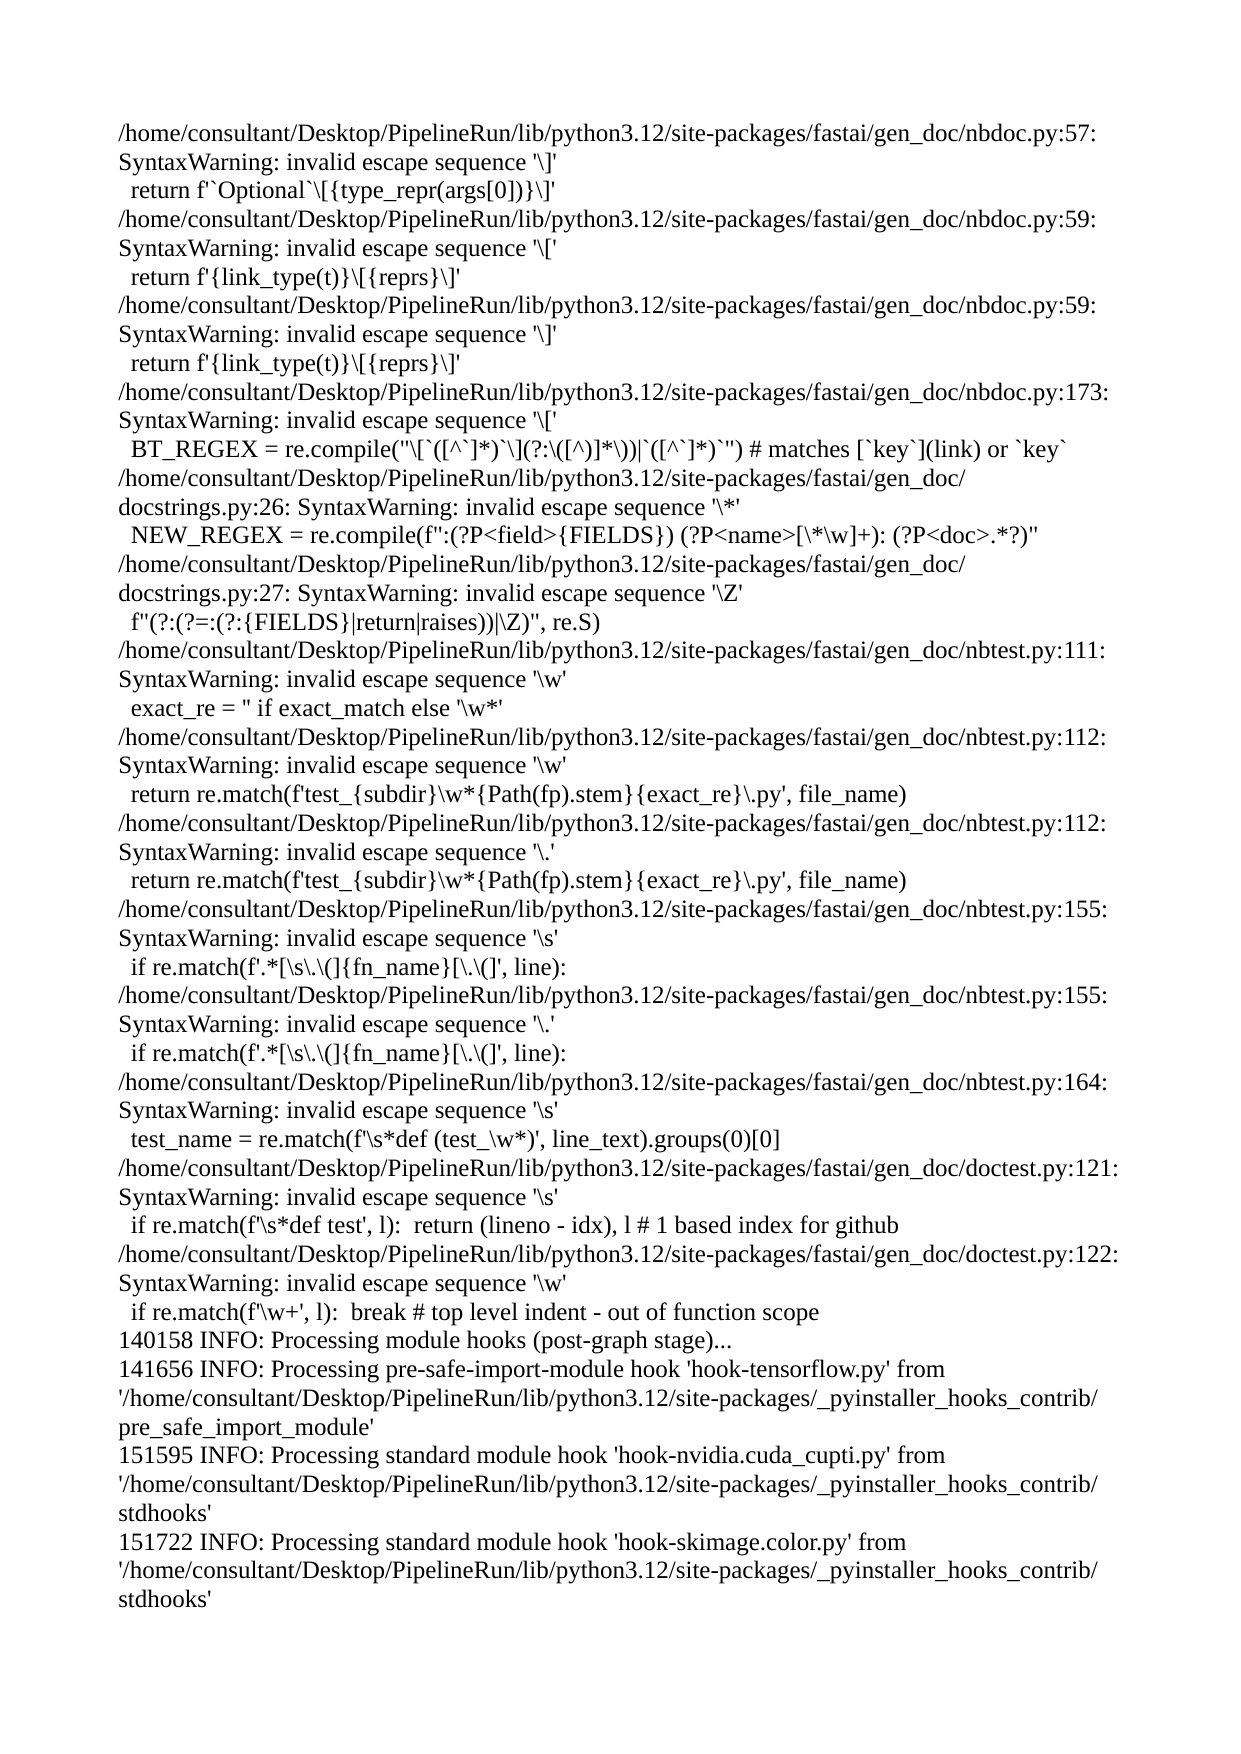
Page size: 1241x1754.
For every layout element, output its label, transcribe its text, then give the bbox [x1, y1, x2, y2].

text /home/consultant/Desktop/PipelineRun/lib/python3.12/site-packages/fastai/gen_doc/doctest.py:122: SyntaxWarning: invalid escape sequence '\w' [118, 1239, 1122, 1297]
text if re.match(f'\w+', l): break # top level indent - out of function scope [118, 1297, 1122, 1326]
text NEW_REGEX = re.compile(f":(?P<field>{FIELDS}) (?P<name>[\*\w]+): (?P<doc>.*?)" [118, 521, 1122, 549]
text 141656 INFO: Processing pre-safe-import-module hook 'hook-tensorflow.py' from '/home/consultant/Desktop/PipelineRun/lib/python3.12/site-packages/_pyinstaller_hooks_contrib/pre_safe_import_module' [118, 1354, 1122, 1441]
text /home/consultant/Desktop/PipelineRun/lib/python3.12/site-packages/fastai/gen_doc/nbtest.py:112: SyntaxWarning: invalid escape sequence '\.' [118, 808, 1122, 866]
text 151722 INFO: Processing standard module hook 'hook-skimage.color.py' from '/home/consultant/Desktop/PipelineRun/lib/python3.12/site-packages/_pyinstaller_hooks_contrib/stdhooks' [118, 1527, 1122, 1613]
text /home/consultant/Desktop/PipelineRun/lib/python3.12/site-packages/fastai/gen_doc/nbtest.py:111: SyntaxWarning: invalid escape sequence '\w' [118, 636, 1122, 693]
text exact_re = '' if exact_match else '\w*' [118, 693, 1122, 722]
text if re.match(f'.*[\s\.\(]{fn_name}[\.\(]', line): [118, 1038, 1122, 1067]
text /home/consultant/Desktop/PipelineRun/lib/python3.12/site-packages/fastai/gen_doc/nbdoc.py:57: SyntaxWarning: invalid escape sequence '\]' [118, 118, 1122, 176]
text 140158 INFO: Processing module hooks (post-graph stage)... [118, 1326, 1122, 1354]
text /home/consultant/Desktop/PipelineRun/lib/python3.12/site-packages/fastai/gen_doc/nbdoc.py:59: SyntaxWarning: invalid escape sequence '\]' [118, 291, 1122, 348]
text /home/consultant/Desktop/PipelineRun/lib/python3.12/site-packages/fastai/gen_doc/docstrings.py:27: SyntaxWarning: invalid escape sequence '\Z' [118, 549, 1122, 607]
text /home/consultant/Desktop/PipelineRun/lib/python3.12/site-packages/fastai/gen_doc/docstrings.py:26: SyntaxWarning: invalid escape sequence '\*' [118, 463, 1122, 521]
text /home/consultant/Desktop/PipelineRun/lib/python3.12/site-packages/fastai/gen_doc/nbdoc.py:173: SyntaxWarning: invalid escape sequence '\[' [118, 377, 1122, 434]
text return f'{link_type(t)}\[{reprs}\]' [118, 348, 1122, 377]
text /home/consultant/Desktop/PipelineRun/lib/python3.12/site-packages/fastai/gen_doc/nbtest.py:164: SyntaxWarning: invalid escape sequence '\s' [118, 1067, 1122, 1124]
text /home/consultant/Desktop/PipelineRun/lib/python3.12/site-packages/fastai/gen_doc/nbdoc.py:59: SyntaxWarning: invalid escape sequence '\[' [118, 204, 1122, 262]
text f"(?:(?=:(?:{FIELDS}|return|raises))|\Z)", re.S) [118, 607, 1122, 636]
text return re.match(f'test_{subdir}\w*{Path(fp).stem}{exact_re}\.py', file_name) [118, 866, 1122, 894]
text 151595 INFO: Processing standard module hook 'hook-nvidia.cuda_cupti.py' from '/home/consultant/Desktop/PipelineRun/lib/python3.12/site-packages/_pyinstaller_hooks_contrib/stdhooks' [118, 1441, 1122, 1527]
text return re.match(f'test_{subdir}\w*{Path(fp).stem}{exact_re}\.py', file_name) [118, 779, 1122, 808]
text /home/consultant/Desktop/PipelineRun/lib/python3.12/site-packages/fastai/gen_doc/nbtest.py:155: SyntaxWarning: invalid escape sequence '\s' [118, 894, 1122, 952]
text /home/consultant/Desktop/PipelineRun/lib/python3.12/site-packages/fastai/gen_doc/nbtest.py:155: SyntaxWarning: invalid escape sequence '\.' [118, 981, 1122, 1038]
text return f'`Optional`\[{type_repr(args[0])}\]' [118, 176, 1122, 204]
text if re.match(f'.*[\s\.\(]{fn_name}[\.\(]', line): [118, 952, 1122, 981]
text BT_REGEX = re.compile("\[`([^`]*)`\](?:\([^)]*\))|`([^`]*)`") # matches [`key`](link) or `key` [118, 434, 1122, 463]
text /home/consultant/Desktop/PipelineRun/lib/python3.12/site-packages/fastai/gen_doc/doctest.py:121: SyntaxWarning: invalid escape sequence '\s' [118, 1153, 1122, 1211]
text test_name = re.match(f'\s*def (test_\w*)', line_text).groups(0)[0] [118, 1124, 1122, 1153]
text if re.match(f'\s*def test', l): return (lineno - idx), l # 1 based index for github [118, 1211, 1122, 1239]
text return f'{link_type(t)}\[{reprs}\]' [118, 262, 1122, 291]
text /home/consultant/Desktop/PipelineRun/lib/python3.12/site-packages/fastai/gen_doc/nbtest.py:112: SyntaxWarning: invalid escape sequence '\w' [118, 722, 1122, 779]
